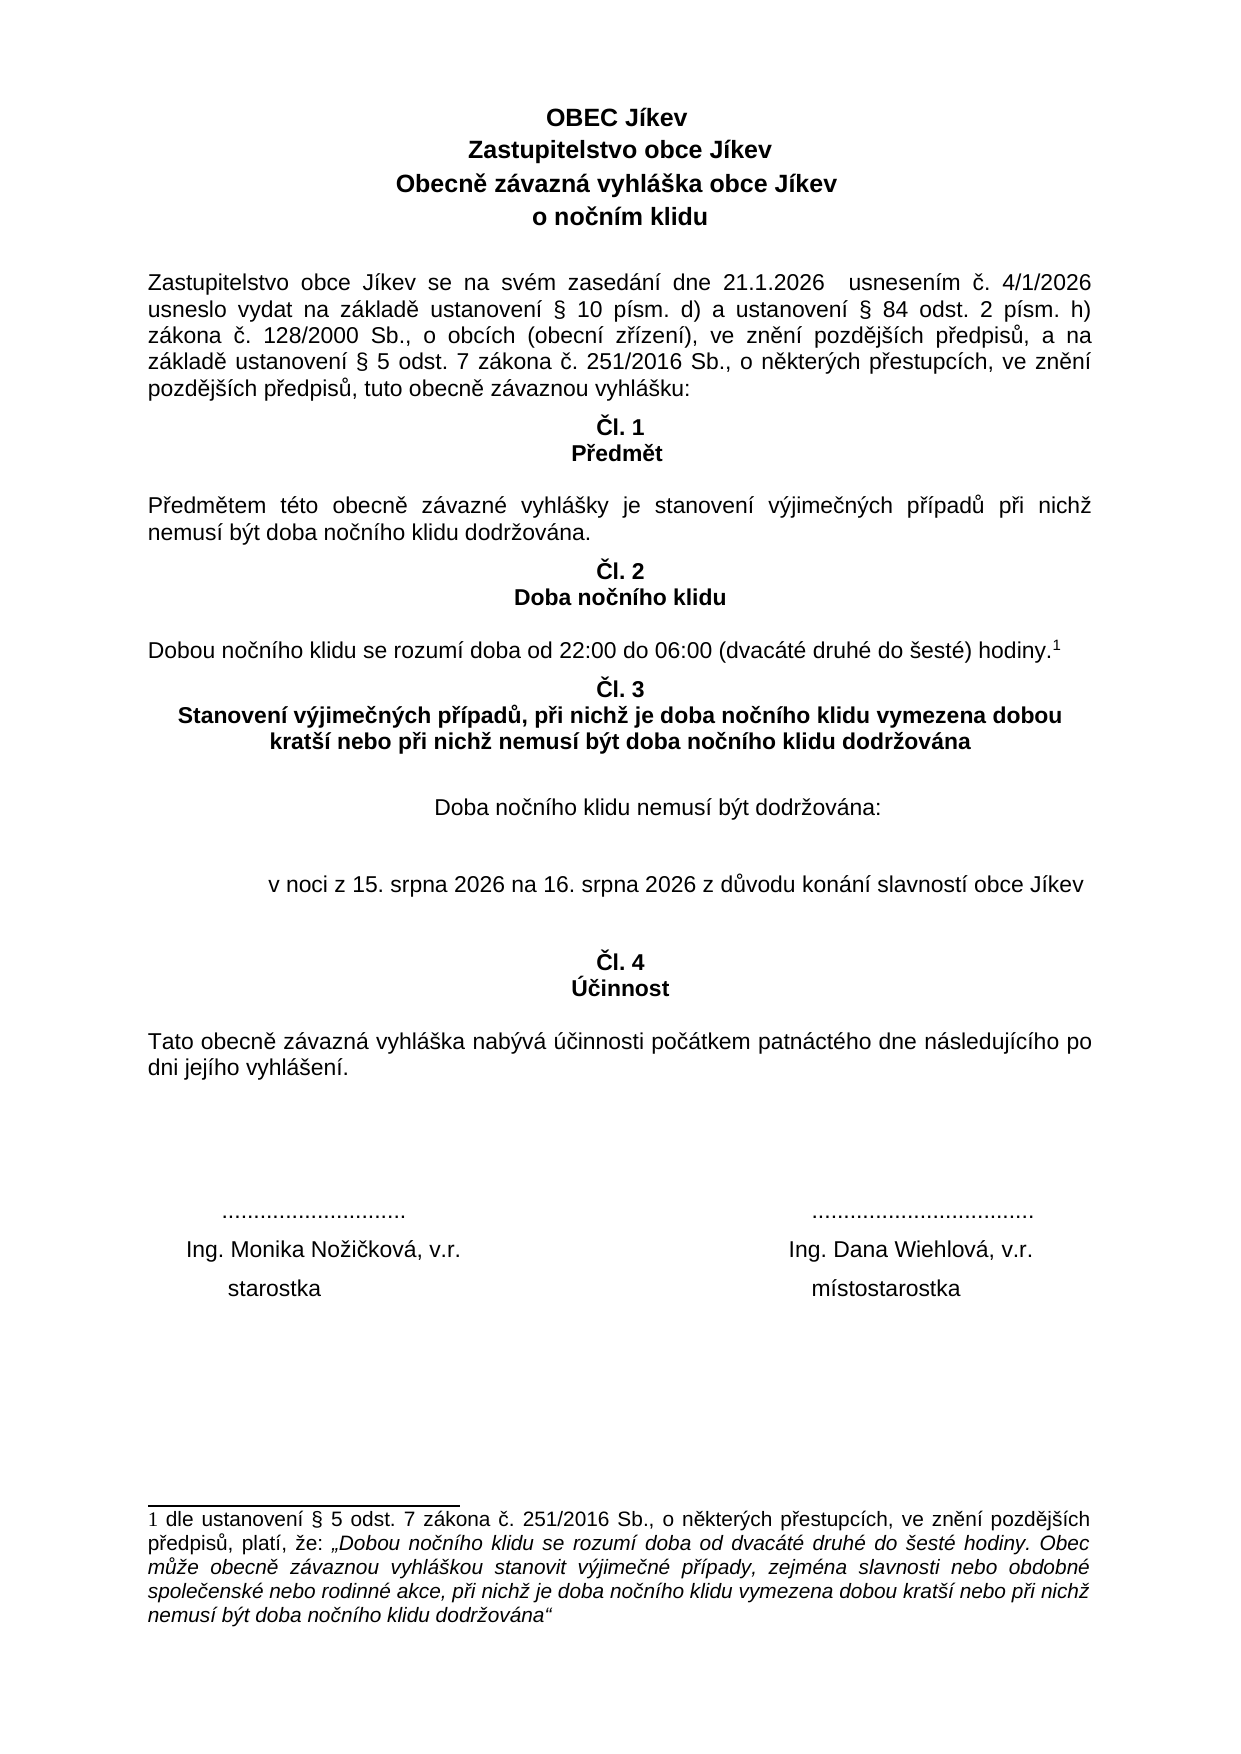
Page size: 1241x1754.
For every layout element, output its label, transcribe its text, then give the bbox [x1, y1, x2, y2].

text Účinnost [148, 975, 1093, 1002]
text Čl. 1 [148, 413, 1093, 440]
text starostka místostarostka [148, 1275, 1093, 1301]
text Doba nočního klidu nemusí být dodržována: [223, 793, 1093, 820]
text Zastupitelstvo obce Jíkev [148, 136, 1093, 164]
text Doba nočního klidu [148, 584, 1093, 610]
text Obecně závazná vyhláška obce Jíkev [148, 168, 1093, 197]
text Ing. Monika Nožičková, v.r. Ing. Dana Wiehlová, v.r. [148, 1236, 1093, 1262]
text Tato obecně závazná vyhláška nabývá účinnosti počátkem patnáctého dne následujícího po dni jejího vyhlášení. [148, 1028, 1093, 1081]
text Čl. 4 [148, 949, 1093, 975]
text o nočním klidu [148, 202, 1093, 230]
text dle ustanovení § 5 odst. 7 zákona č. 251/2016 Sb., o některých přestupcích, ve znění pozdějších předpisů, platí, že: „Dobou nočního klidu se rozumí doba od dvacáté druhé do šesté hodiny. Obec může obecně závaznou vyhláškou stanovit výjimečné případy, zejména slavnosti nebo obdobné společenské nebo rodinné akce, při nichž je doba nočního klidu vymezena dobou kratší nebo při nichž nemusí být doba nočního klidu dodržována“ [148, 1506, 1093, 1626]
text Předmět [148, 440, 1093, 466]
text ............................. ................................... [148, 1197, 1093, 1224]
text Předmětem této obecně závazné vyhlášky je stanovení výjimečných případů při nichž nemusí být doba nočního klidu dodržována. [148, 492, 1093, 545]
text Čl. 2 [148, 558, 1093, 584]
text Zastupitelstvo obce Jíkev se na svém zasedání dne 21.1.2026 usnesením č. 4/1/2026 usneslo vydat na základě ustanovení § 10 písm. d) a ustanovení § 84 odst. 2 písm. h) zákona č. 128/2000 Sb., o obcích (obecní zřízení), ve znění pozdějších předpisů, a na základě ustanovení § 5 odst. 7 zákona č. 251/2016 Sb., o některých přestupcích, ve znění pozdějších předpisů, tuto obecně závaznou vyhlášku: [148, 269, 1093, 401]
text Čl. 3 [148, 676, 1093, 702]
text v noci z 15. srpna 2026 na 16. srpna 2026 z důvodu konání slavností obce Jíkev [259, 871, 1093, 898]
text Stanovení výjimečných případů, při nichž je doba nočního klidu vymezena dobou kratší nebo při nichž nemusí být doba nočního klidu dodržována [148, 702, 1093, 755]
text Dobou nočního klidu se rozumí doba od 22:00 do 06:00 (dvacáté druhé do šesté) hodiny. [148, 637, 1093, 663]
text OBEC Jíkev [148, 102, 1093, 131]
